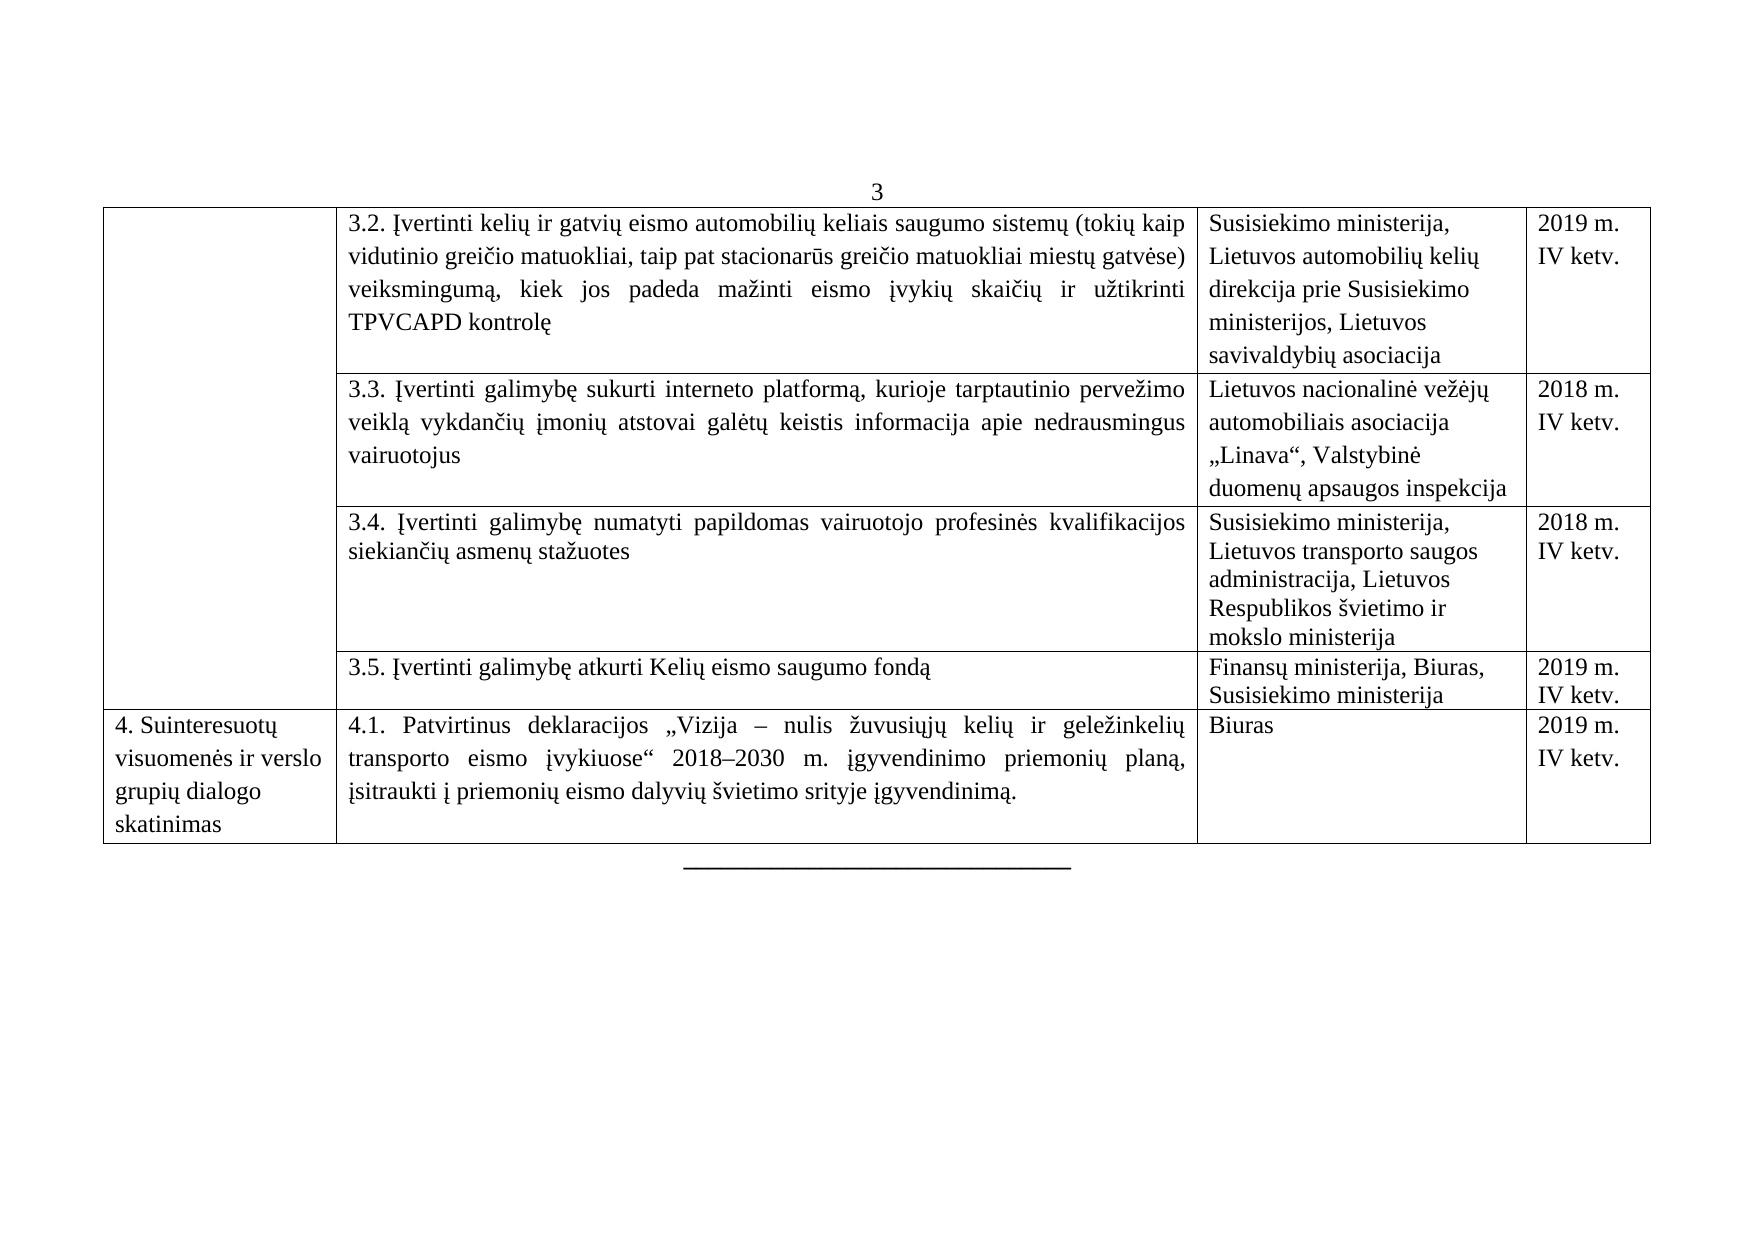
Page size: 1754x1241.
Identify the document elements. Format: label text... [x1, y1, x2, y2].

table_cell Biuras [1198, 710, 1526, 842]
table_cell Susisiekimo ministerija, Lietuvos automobilių kelių direkcija prie Susisiekimo ministerijos, Lietuvos savivaldybių asociacija [1198, 208, 1526, 373]
table_cell 2018 m. IV ketv. [1527, 374, 1650, 506]
table_cell Finansų ministerija, Biuras, Susisiekimo ministerija [1198, 652, 1526, 709]
table_cell 4.1. Patvirtinus deklaracijos „Vizija – nulis žuvusiųjų kelių ir geležinkelių transporto eismo įvykiuose“ 2018–2030 m. įgyvendinimo priemonių planą, įsitraukti į priemonių eismo dalyvių švietimo srityje įgyvendinimą. [337, 710, 1197, 842]
text _______________________________ [103, 844, 1651, 872]
table_cell 3.4. Įvertinti galimybę numatyti papildomas vairuotojo profesinės kvalifikacijos siekiančių asmenų stažuotes [337, 507, 1197, 651]
table_cell 2019 m. IV ketv. [1527, 208, 1650, 373]
table_cell 3.2. Įvertinti kelių ir gatvių eismo automobilių keliais saugumo sistemų (tokių kaip vidutinio greičio matuokliai, taip pat stacionarūs greičio matuokliai miestų gatvėse) veiksmingumą, kiek jos padeda mažinti eismo įvykių skaičių ir užtikrinti TPVCAPD kontrolę [337, 208, 1197, 373]
table_cell 2018 m. IV ketv. [1527, 507, 1650, 651]
table_cell 4. Suinteresuotų visuomenės ir verslo grupių dialogo skatinimas [104, 710, 336, 842]
table_cell 2019 m. IV ketv. [1527, 652, 1650, 709]
table_cell 3.5. Įvertinti galimybę atkurti Kelių eismo saugumo fondą [337, 652, 1197, 709]
table_cell 2019 m. IV ketv. [1527, 710, 1650, 842]
table_cell [104, 208, 336, 709]
table_cell Susisiekimo ministerija, Lietuvos transporto saugos administracija, Lietuvos Respublikos švietimo ir mokslo ministerija [1198, 507, 1526, 651]
table_cell Lietuvos nacionalinė vežėjų automobiliais asociacija „Linava“, Valstybinė duomenų apsaugos inspekcija [1198, 374, 1526, 506]
table_cell 3.3. Įvertinti galimybę sukurti interneto platformą, kurioje tarptautinio pervežimo veiklą vykdančių įmonių atstovai galėtų keistis informacija apie nedrausmingus vairuotojus [337, 374, 1197, 506]
